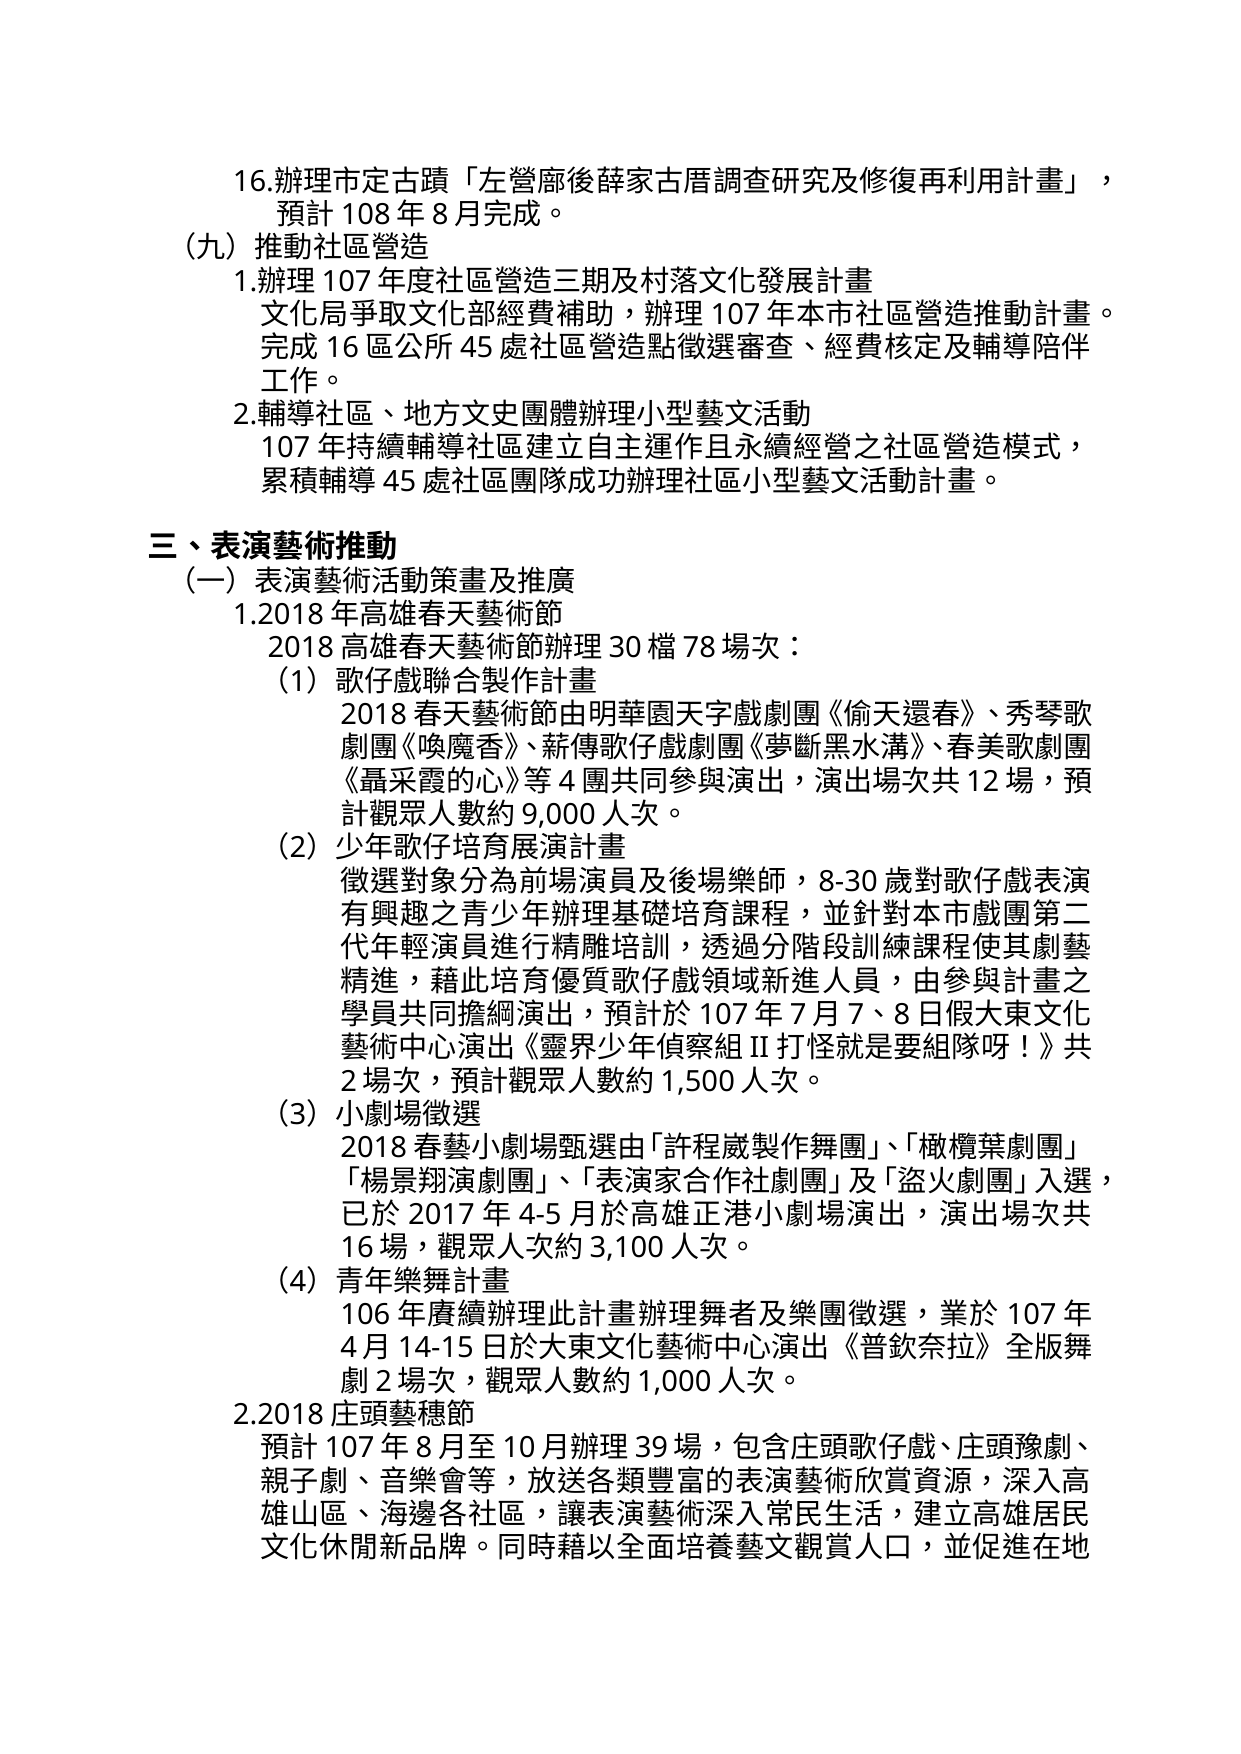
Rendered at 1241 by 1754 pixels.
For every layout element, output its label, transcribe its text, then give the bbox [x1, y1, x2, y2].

text 2.輔導社區、地方文史團體辦理小型藝文活動 [233, 398, 1092, 431]
text （九）推動社區營造 [148, 231, 1092, 264]
text 徵選對象分為前場演員及後場樂師，8-30歲對歌仔戲表演有興趣之青少年辦理基礎培育課程，並針對本市戲團第二代年輕演員進行精雕培訓，透過分階段訓練課程使其劇藝精進，藉此培育優質歌仔戲領域新進人員，由參與計畫之學員共同擔綱演出，預計於107年7月7、8日假大東文化藝術中心演出《靈界少年偵察組II 打怪就是要組隊呀！》共2場次，預計觀眾人數約1,500人次。 [340, 864, 1092, 1098]
text （1）歌仔戲聯合製作計畫 [260, 664, 1092, 698]
text 16.辦理市定古蹟「左營廍後薛家古厝調查研究及修復再利用計畫」，預計108年8月完成。 [233, 164, 1092, 231]
text 三、表演藝術推動 [148, 531, 1092, 564]
text 2.2018庄頭藝穗節 [233, 1398, 1092, 1431]
text （一）表演藝術活動策畫及推廣 [148, 564, 1092, 598]
text 1.辦理107年度社區營造三期及村落文化發展計畫 [233, 264, 1092, 298]
text 文化局爭取文化部經費補助，辦理107年本市社區營造推動計畫。完成16區公所45處社區營造點徵選審查、經費核定及輔導陪伴工作。 [260, 298, 1092, 398]
text 預計107年8月至10月辦理39場，包含庄頭歌仔戲、庄頭豫劇、親子劇、音樂會等，放送各類豐富的表演藝術欣賞資源，深入高雄山區、海邊各社區，讓表演藝術深入常民生活，建立高雄居民文化休閒新品牌。同時藉以全面培養藝文觀賞人口，並促進在地演藝團隊產業發展，打造高雄優質表演藝術環境。 [260, 1431, 1092, 1564]
text （2）少年歌仔培育展演計畫 [260, 831, 1092, 864]
text 1.2018年高雄春天藝術節 [233, 598, 1092, 631]
text （4）青年樂舞計畫 [260, 1264, 1092, 1298]
text （3）小劇場徵選 [260, 1098, 1092, 1131]
text 2018春藝小劇場甄選由「許程崴製作舞團」、「橄欖葉劇團」、「楊景翔演劇團」、「表演家合作社劇團」及「盜火劇團」入選，已於2017年4-5月於高雄正港小劇場演出，演出場次共16場，觀眾人次約3,100人次。 [340, 1131, 1092, 1264]
text 2018高雄春天藝術節辦理30檔78場次： [253, 631, 1092, 664]
text 107年持續輔導社區建立自主運作且永續經營之社區營造模式，累積輔導45處社區團隊成功辦理社區小型藝文活動計畫。 [260, 431, 1092, 498]
text 106年賡續辦理此計畫辦理舞者及樂團徵選，業於107年4月14-15日於大東文化藝術中心演出《普欽奈拉》全版舞劇2場次，觀眾人數約1,000人次。 [340, 1298, 1092, 1398]
text 2018春天藝術節由明華園天字戲劇團《偷天還春》、秀琴歌劇團《喚魔香》、薪傳歌仔戲劇團《夢斷黑水溝》、春美歌劇團《聶采霞的心》等4團共同參與演出，演出場次共12場，預計觀眾人數約9,000人次。 [340, 698, 1092, 831]
